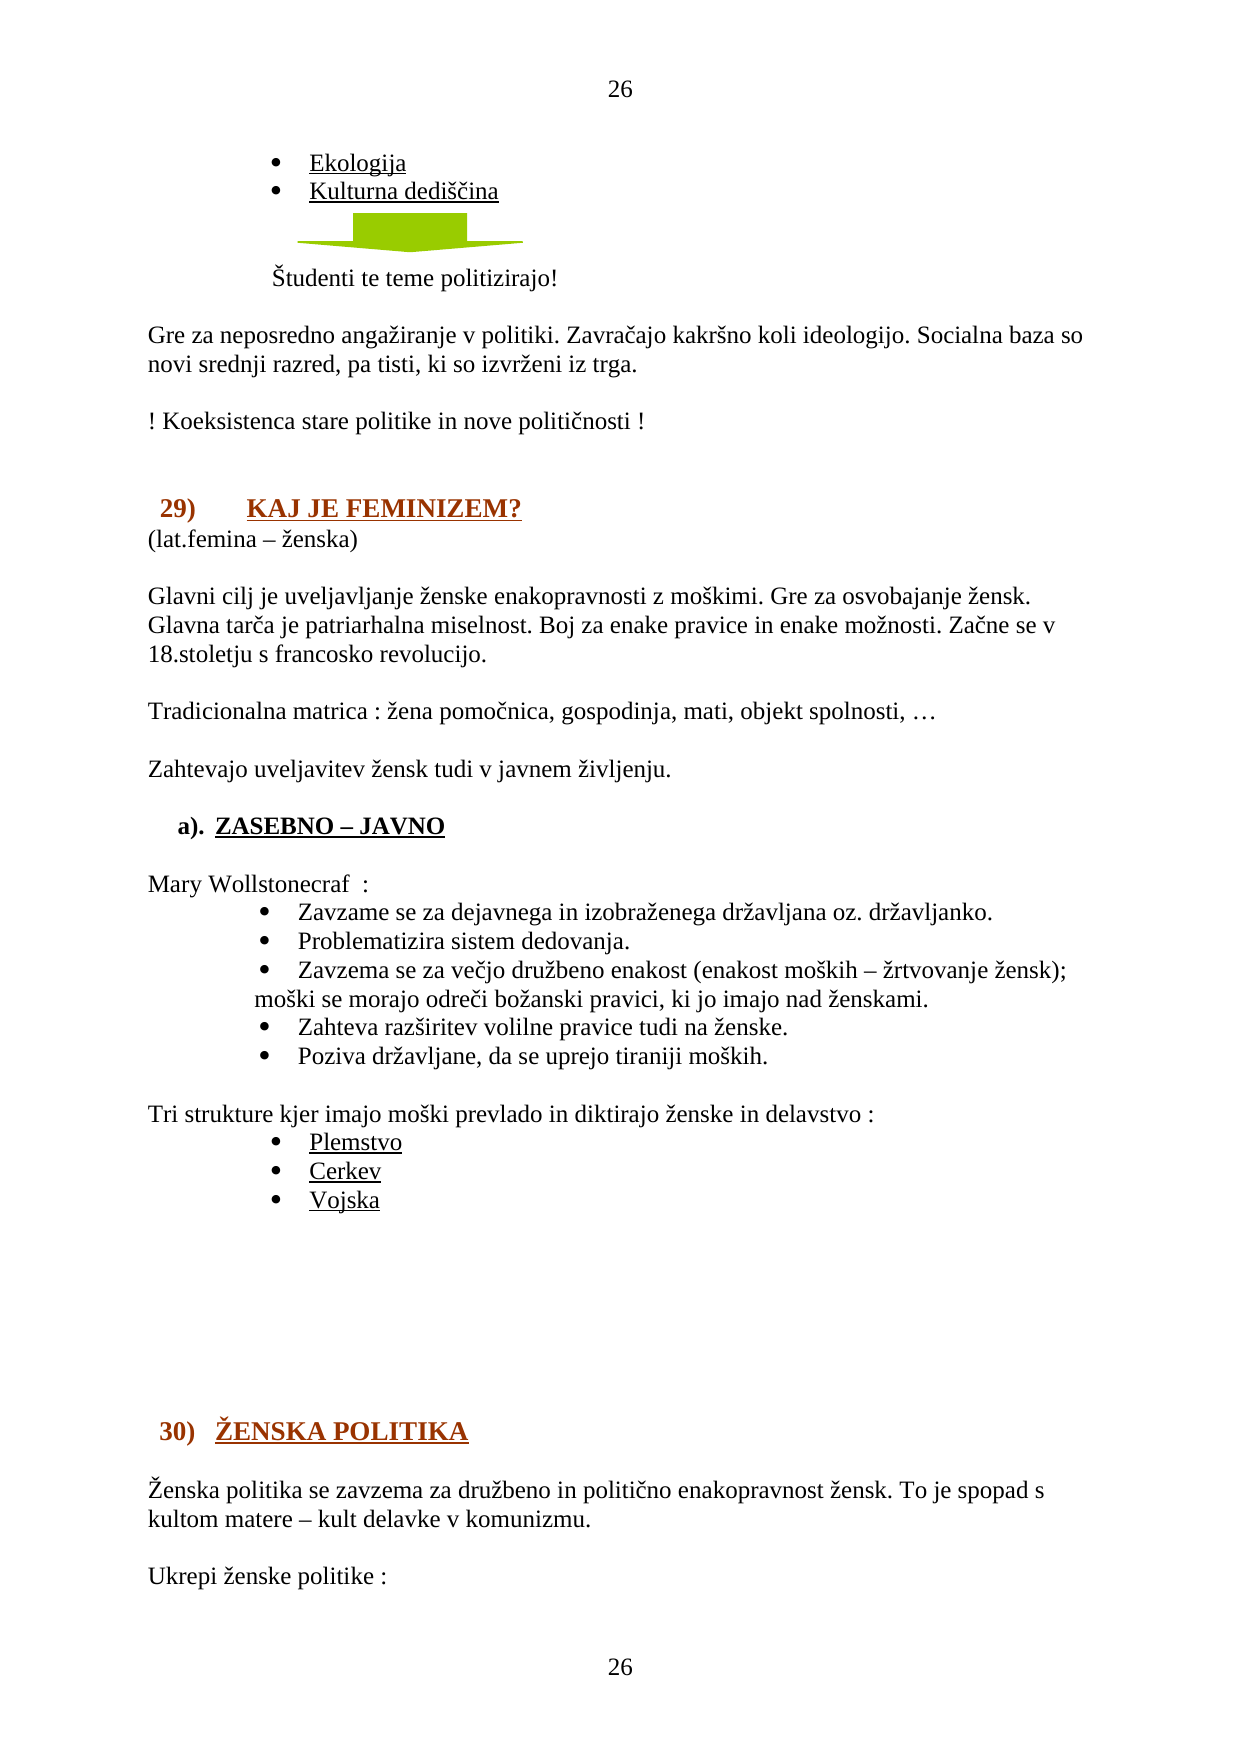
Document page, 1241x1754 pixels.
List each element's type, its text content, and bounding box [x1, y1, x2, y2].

list Problematizira sistem dedovanja. [254, 926, 1093, 955]
text Glavni cilj je uveljavljanje ženske enakopravnosti z moškimi. Gre za osvobajanje žensk. Glavna tarča je patriarhalna miselnost. Boj za enake pravice in enake možnosti. Začne se v 18.stoletju s francosko revolucijo. [148, 581, 1093, 667]
list ZASEBNO – JAVNO [148, 811, 1093, 840]
list Zavzame se za dejavnega in izobraženega državljana oz. državljanko. [254, 897, 1093, 926]
list Kulturna dediščina [266, 176, 1093, 205]
list Zahteva razširitev volilne pravice tudi na ženske. [254, 1012, 1093, 1041]
text Ukrepi ženske politike : [148, 1561, 1093, 1590]
text Gre za neposredno angažiranje v politiki. Zavračajo kakršno koli ideologijo. Socialna baza so novi srednji razred, pa tisti, ki so izvrženi iz trga. [148, 320, 1093, 378]
text Tradicionalna matrica : žena pomočnica, gospodinja, mati, objekt spolnosti, … [148, 696, 1093, 725]
text Zahtevajo uveljavitev žensk tudi v javnem življenju. [148, 754, 1093, 782]
list Plemstvo [266, 1127, 1093, 1156]
list Cerkev [266, 1156, 1093, 1185]
text Študenti te teme politizirajo! [272, 263, 1093, 291]
text (lat.femina – ženska) [148, 524, 1093, 552]
text Mary Wollstonecraf : [148, 869, 1093, 897]
list Ekologija [266, 148, 1093, 176]
list Zavzema se za večjo družbeno enakost (enakost moških – žrtvovanje žensk); moški se morajo odreči božanski pravici, ki jo imajo nad ženskami. [254, 955, 1093, 1012]
text Tri strukture kjer imajo moški prevlado in diktirajo ženske in delavstvo : [148, 1099, 1093, 1127]
text ! Koeksistenca stare politike in nove političnosti ! [148, 406, 1093, 435]
list ŽENSKA POLITIKA [148, 1415, 1093, 1446]
text Ženska politika se zavzema za družbeno in politično enakopravnost žensk. To je spopad s kultom matere – kult delavke v komunizmu. [148, 1475, 1093, 1532]
list Vojska [266, 1185, 1093, 1214]
list Poziva državljane, da se uprejo tiraniji moških. [254, 1041, 1093, 1070]
list KAJ JE FEMINIZEM? [148, 493, 1093, 524]
